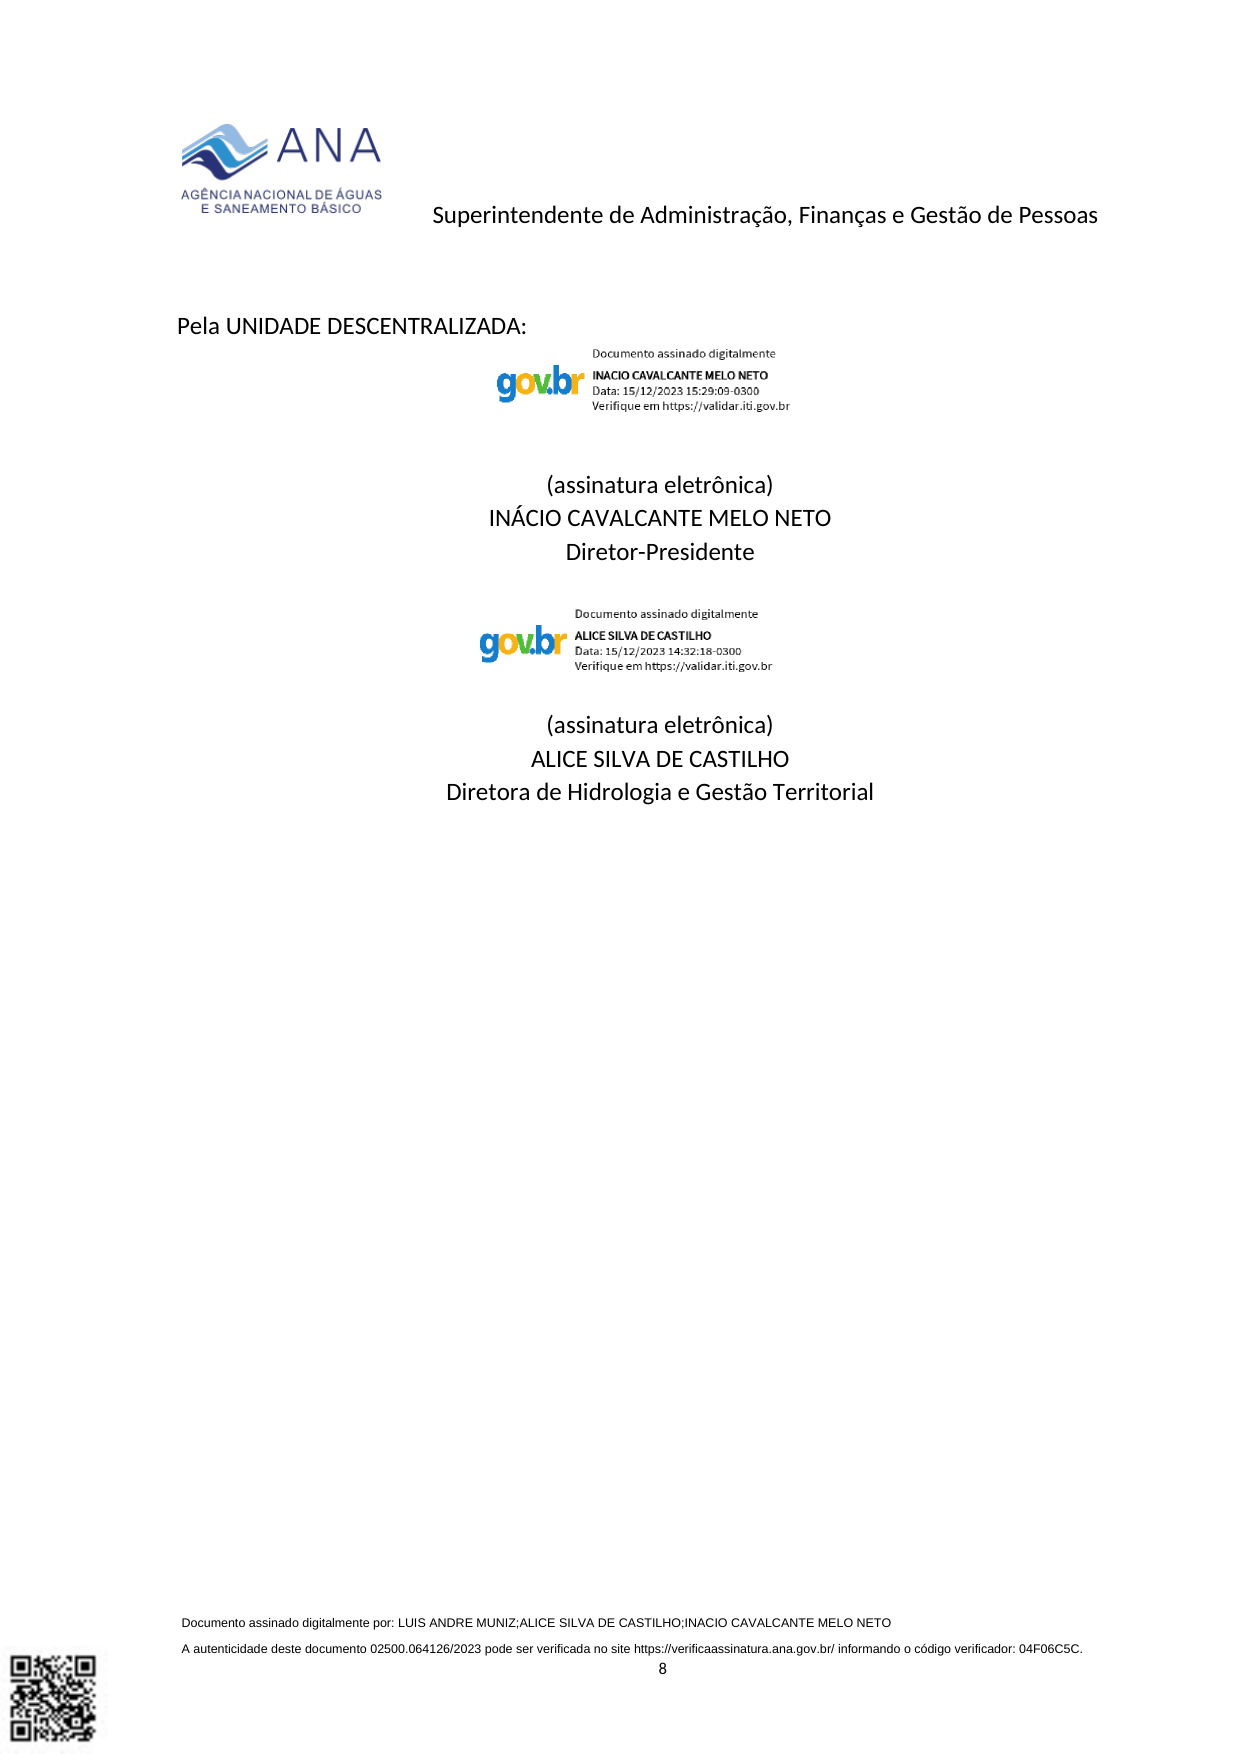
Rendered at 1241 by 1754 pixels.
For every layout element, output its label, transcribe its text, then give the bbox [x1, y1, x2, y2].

text Superintendente de Administração, Finanças e Gestão de Pessoas [177, 199, 1152, 230]
text Diretor-Presidente [177, 536, 1149, 567]
text ALICE SILVA DE CASTILHO [177, 743, 1148, 773]
text Diretora de Hidrologia e Gestão Territorial [177, 776, 1149, 807]
text INÁCIO CAVALCANTE MELO NETO [177, 503, 1148, 533]
text Pela UNIDADE DESCENTRALIZADA: [177, 310, 1152, 340]
text (assinatura eletrônica) [177, 469, 1148, 499]
text (assinatura eletrônica) [177, 709, 1148, 740]
